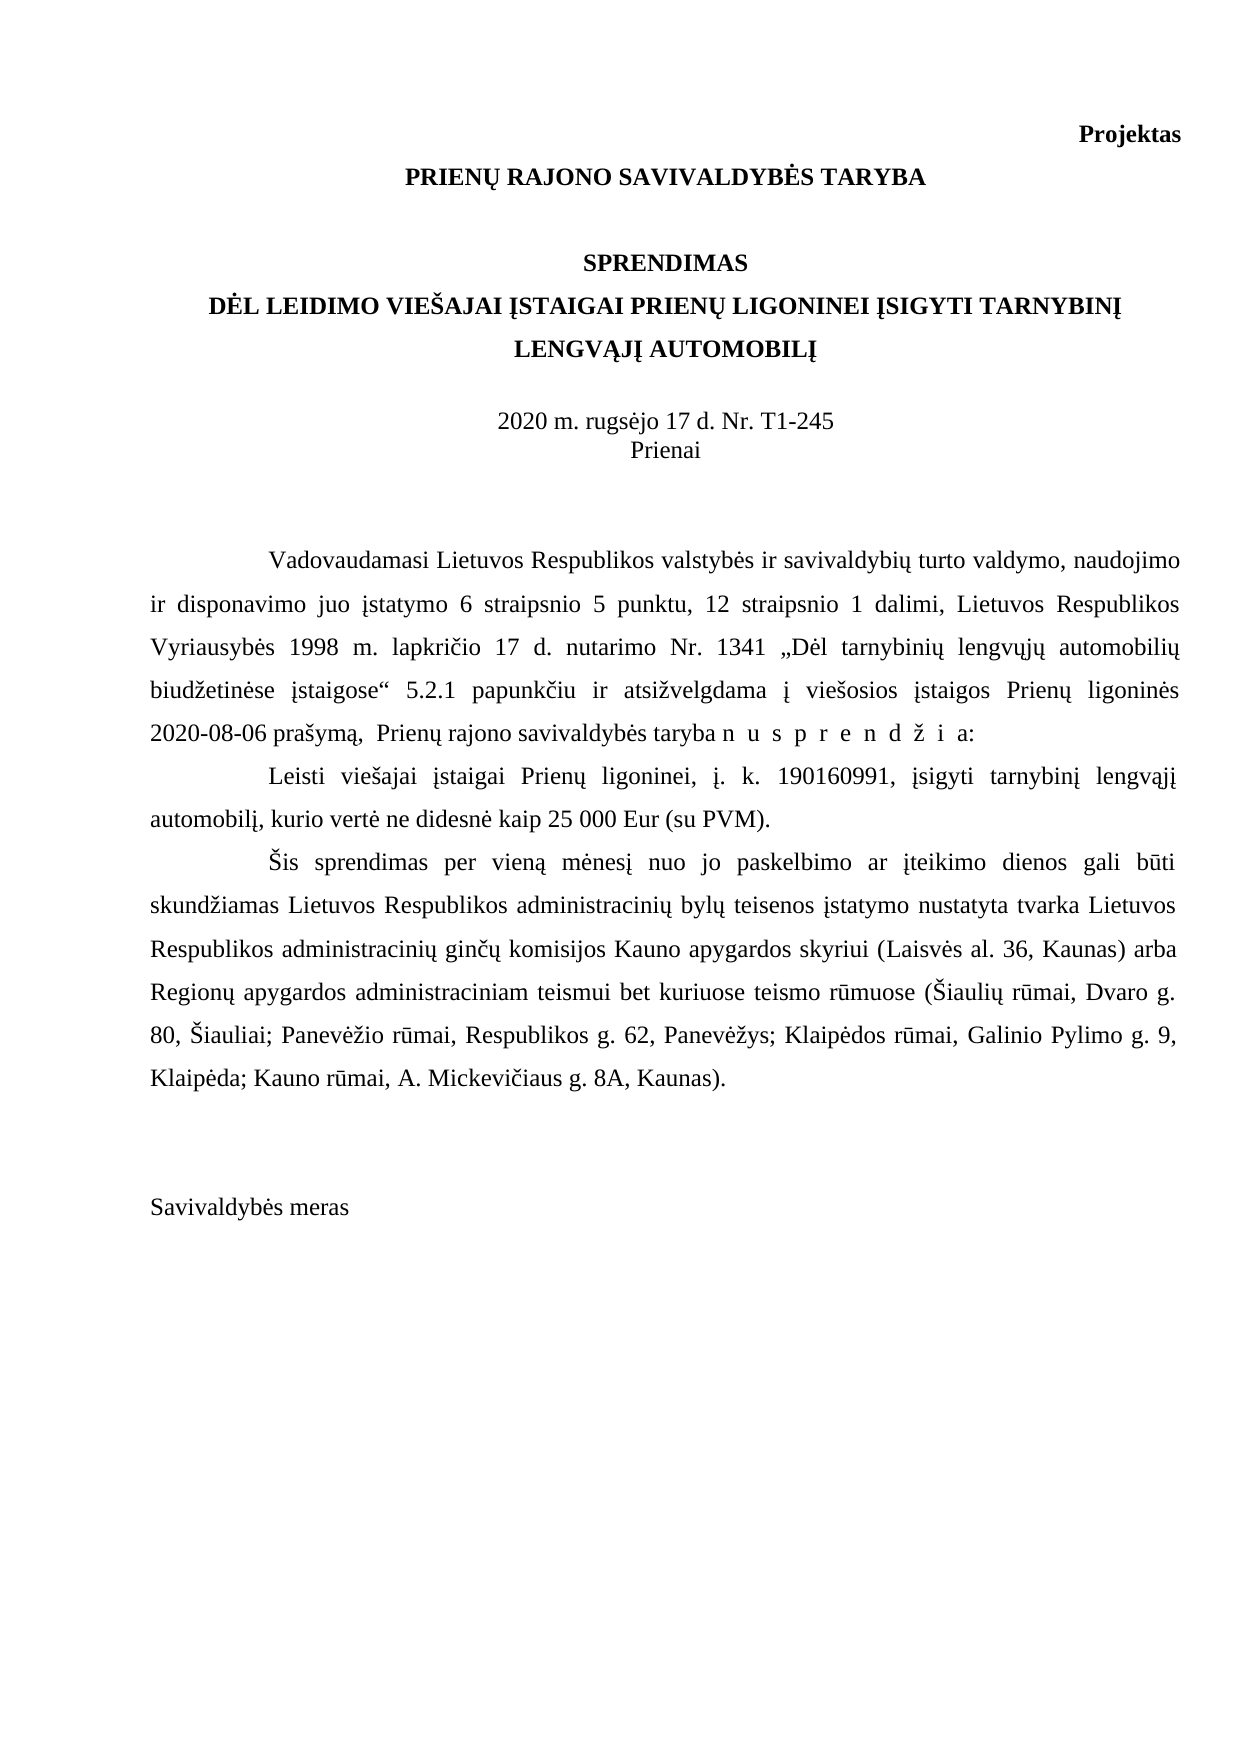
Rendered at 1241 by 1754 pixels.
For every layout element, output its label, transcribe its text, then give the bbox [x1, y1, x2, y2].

text Projektas [150, 119, 1181, 148]
text Prienai [150, 435, 1181, 464]
text Šis sprendimas per vieną mėnesį nuo jo paskelbimo ar įteikimo dienos gali būti skundžiamas Lietuvos Respublikos administracinių bylų teisenos įstatymo nustatyta tvarka Lietuvos Respublikos administracinių ginčų komisijos Kauno apygardos skyriui (Laisvės al. 36, Kaunas) arba Regionų apygardos administraciniam teismui bet kuriuose teismo rūmuose (Šiaulių rūmai, Dvaro g. 80, Šiauliai; Panevėžio rūmai, Respublikos g. 62, Panevėžys; Klaipėdos rūmai, Galinio Pylimo g. 9, Klaipėda; Kauno rūmai, A. Mickevičiaus g. 8A, Kaunas). [150, 847, 1177, 1092]
text SPRENDIMAS [150, 248, 1181, 277]
text Savivaldybės meras [150, 1192, 1181, 1221]
text PRIENŲ RAJONO savivaldybės TARYBA [150, 162, 1181, 191]
text Dėl leidimo viešajai įstaigai Prienų ligoninei įsigyti tarnybinį lengvąjį automobilį [150, 291, 1181, 363]
text 2020 m. rugsėjo 17 d. Nr. T1-245 [150, 406, 1181, 435]
text Leisti viešajai įstaigai Prienų ligoninei, į. k. 190160991, įsigyti tarnybinį lengvąjį automobilį, kurio vertė ne didesnė kaip 25 000 Eur (su PVM). [150, 761, 1177, 833]
text Vadovaudamasi Lietuvos Respublikos valstybės ir savivaldybių turto valdymo, naudojimo ir disponavimo juo įstatymo 6 straipsnio 5 punktu, 12 straipsnio 1 dalimi, Lietuvos Respublikos Vyriausybės 1998 m. lapkričio 17 d. nutarimo Nr. 1341 „Dėl tarnybinių lengvųjų automobilių biudžetinėse įstaigose“ 5.2.1 papunkčiu ir atsižvelgdama į viešosios įstaigos Prienų ligoninės 2020-08-06 prašymą, Prienų rajono savivaldybės taryba nusprendžia: [150, 546, 1181, 747]
